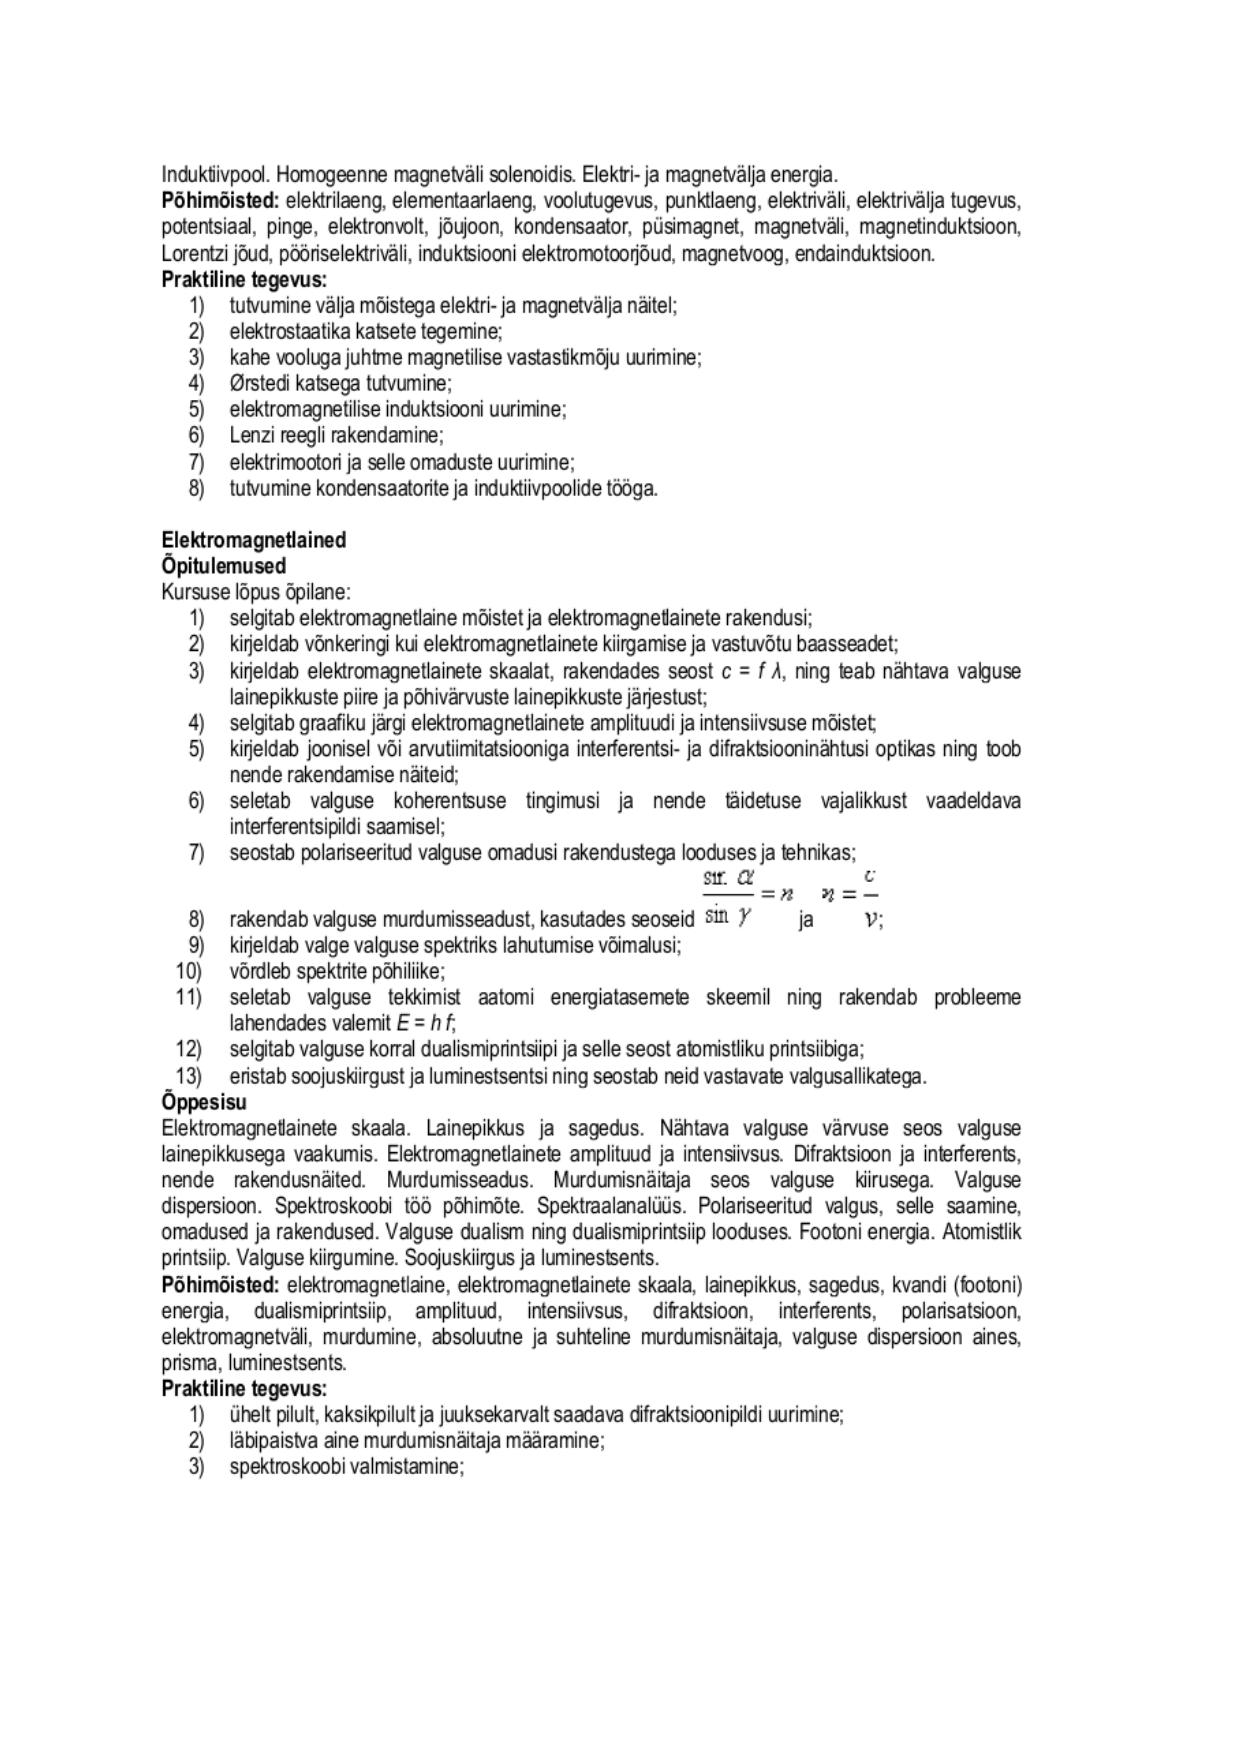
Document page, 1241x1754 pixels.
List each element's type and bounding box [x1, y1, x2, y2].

picture [118, 118, 1123, 1534]
